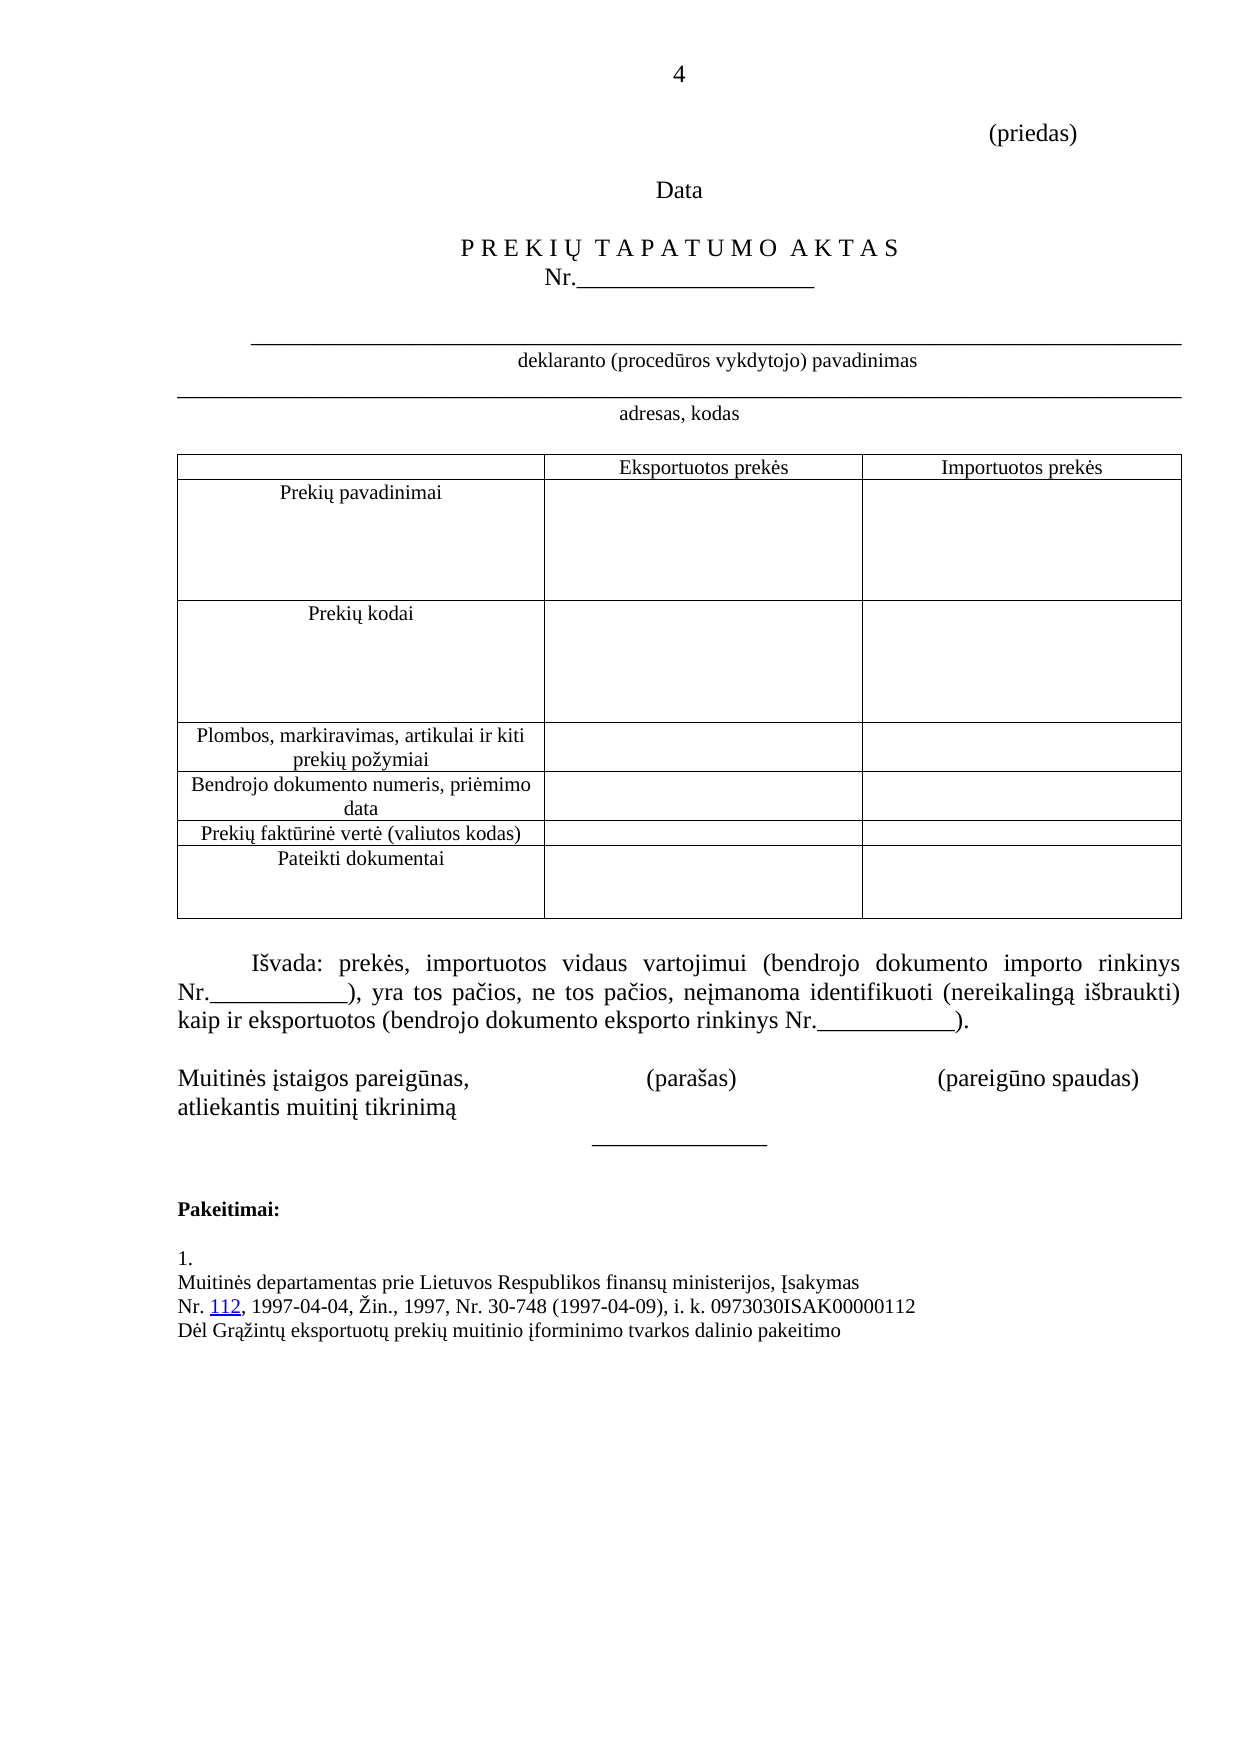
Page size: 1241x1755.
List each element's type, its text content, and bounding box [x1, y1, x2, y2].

table_cell [863, 723, 1181, 771]
table_cell Plombos, markiravimas, artikulai ir kiti prekių požymiai [178, 723, 544, 771]
table_cell [545, 821, 862, 845]
text Dėl Grąžintų eksportuotų prekių muitinio įforminimo tvarkos dalinio pakeitimo [177, 1318, 1181, 1342]
text atliekantis muitinį tikrinimą [177, 1092, 1181, 1121]
text PREKIŲ TAPATUMO AKTAS [177, 233, 1181, 262]
table_cell [545, 480, 862, 600]
table_cell Pateikti dokumentai [178, 846, 544, 918]
table_cell [863, 772, 1181, 820]
table_cell [863, 846, 1181, 918]
table_cell [545, 723, 862, 771]
text adresas, kodas [177, 401, 1181, 425]
text Muitinės departamentas prie Lietuvos Respublikos finansų ministerijos, Įsakymas [177, 1269, 1181, 1294]
text deklaranto (procedūros vykdytojo) pavadinimas [177, 348, 1181, 372]
table_cell [545, 601, 862, 722]
text Nr.___________________ [177, 262, 1181, 291]
table_header Eksportuotos prekės [545, 455, 862, 479]
table_cell [545, 846, 862, 918]
table_cell Prekių kodai [178, 601, 544, 722]
text Data [177, 176, 1181, 204]
table_cell [863, 480, 1181, 600]
table_cell [545, 772, 862, 820]
table_header [178, 455, 544, 479]
text (priedas) [988, 118, 1181, 147]
text ______________ [177, 1121, 1181, 1149]
table_cell Prekių pavadinimai [178, 480, 544, 600]
text Pakeitimai: [177, 1197, 1181, 1221]
table_cell [863, 601, 1181, 722]
text 1. [177, 1246, 1181, 1269]
text Išvada: prekės, importuotos vidaus vartojimui (bendrojo dokumento importo rinkinys Nr.___________), yra tos pačios, ne tos pačios, neįmanoma identifikuoti (nereikalingą išbraukti) kaip ir eksportuotos (bendrojo dokumento eksporto rinkinys Nr.___________). [177, 948, 1181, 1034]
table_cell Bendrojo dokumento numeris, priėmimo data [178, 772, 544, 820]
text Nr. 112, 1997-04-04, Žin., 1997, Nr. 30-748 (1997-04-09), i. k. 0973030ISAK00000112 [177, 1294, 1181, 1318]
text Muitinės įstaigos pareigūnas, (parašas) (pareigūno spaudas) [177, 1063, 1181, 1092]
table_cell [863, 821, 1181, 845]
table_header Importuotos prekės [863, 455, 1181, 479]
table_cell Prekių faktūrinė vertė (valiutos kodas) [178, 821, 544, 845]
